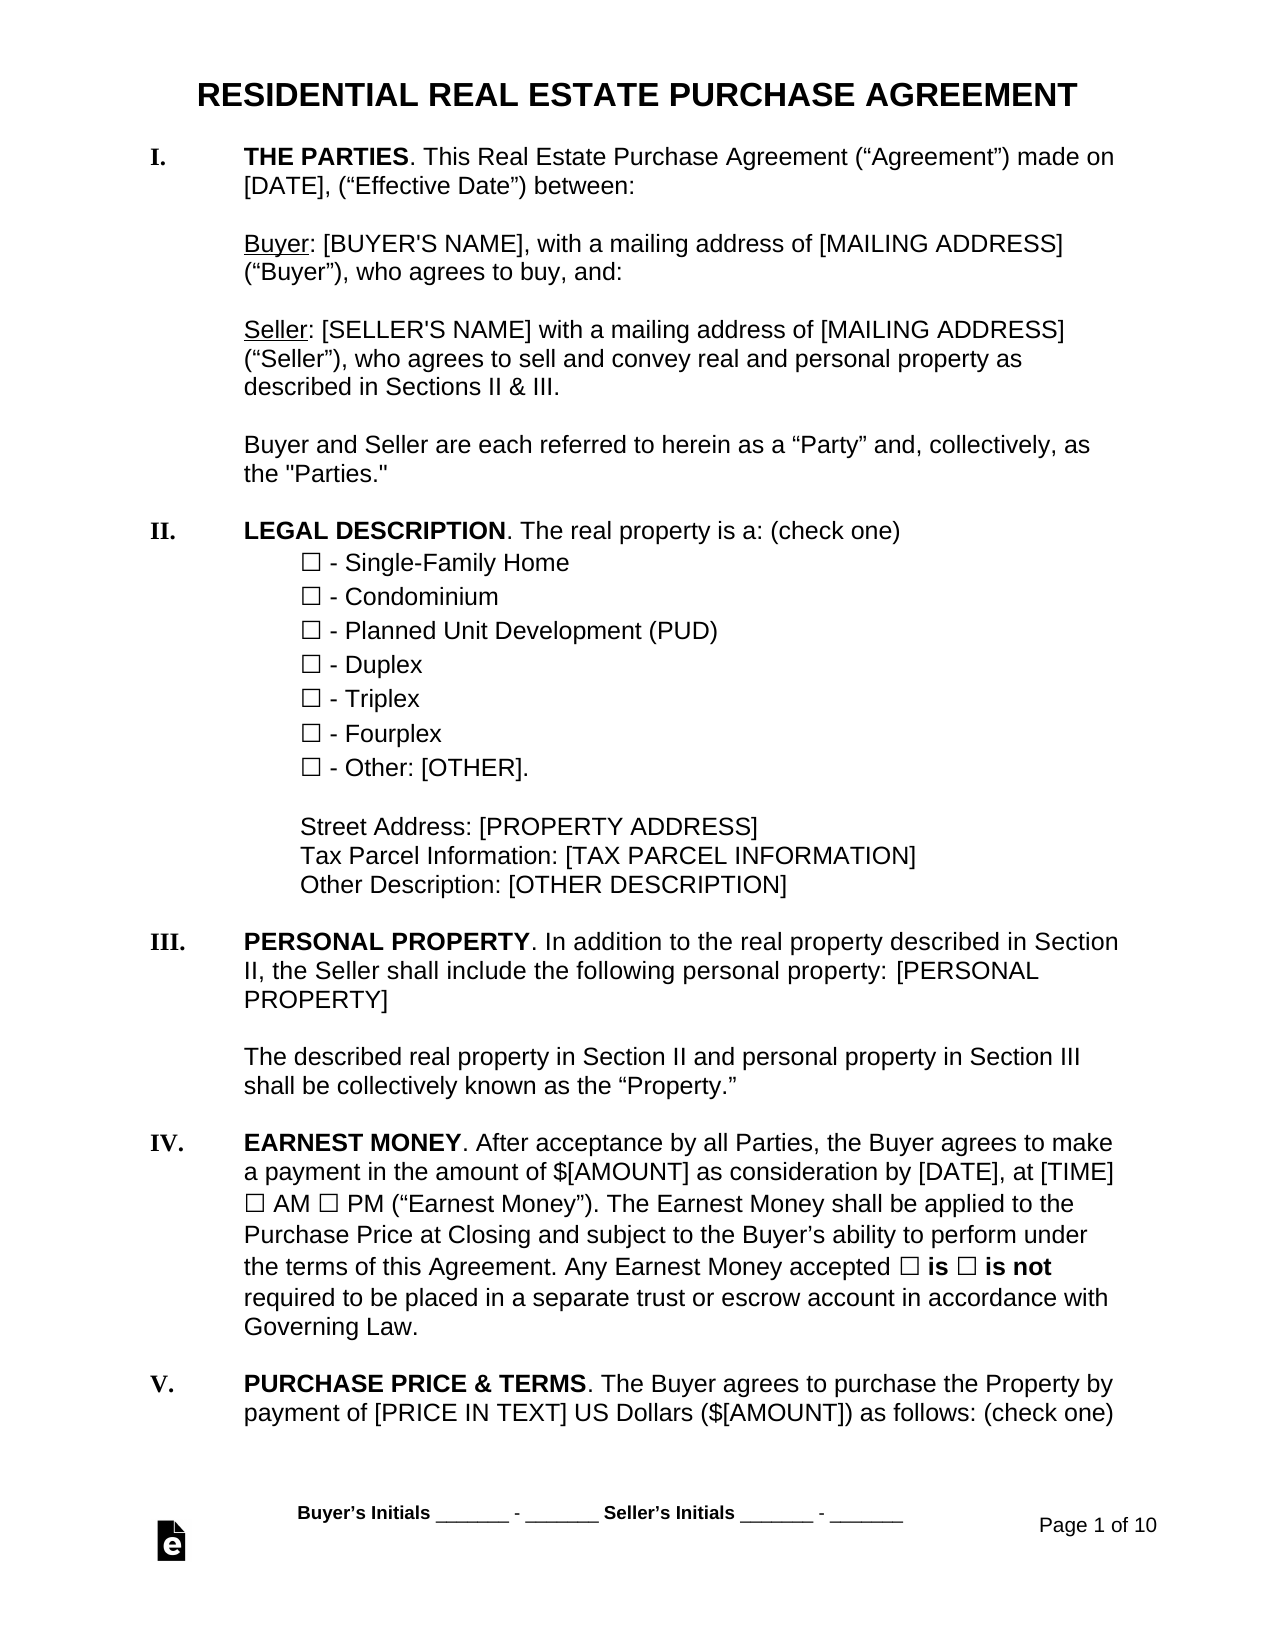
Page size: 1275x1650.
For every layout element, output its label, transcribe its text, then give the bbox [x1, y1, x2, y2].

text ☐ - Planned Unit Development (PUD) [300, 613, 1125, 647]
list LEGAL DESCRIPTION. The real property is a: (check one) [150, 516, 1125, 545]
text ☐ - Other: [OTHER]. [300, 749, 1125, 783]
text Seller: [SELLER'S NAME] with a mailing address of [MAILING ADDRESS] (“Seller”), who agrees to sell and convey real and personal property as described in Sections II & III. [244, 315, 1125, 401]
text ☐ - Condominium [300, 579, 1125, 613]
text Street Address: [PROPERTY ADDRESS] [300, 812, 1125, 841]
text RESIDENTIAL REAL ESTATE PURCHASE AGREEMENT [150, 75, 1125, 113]
text The described real property in Section II and personal property in Section III shall be collectively known as the “Property.” [244, 1042, 1125, 1100]
text ☐ - Triplex [300, 681, 1125, 715]
text Other Description: [OTHER DESCRIPTION] [300, 869, 1125, 898]
list PURCHASE PRICE & TERMS. The Buyer agrees to purchase the Property by payment of [PRICE IN TEXT] US Dollars ($[AMOUNT]) as follows: (check one) [150, 1369, 1125, 1427]
list EARNEST MONEY. After acceptance by all Parties, the Buyer agrees to make a payment in the amount of $[AMOUNT] as consideration by [DATE], at [TIME] ☐ AM ☐ PM (“Earnest Money”). The Earnest Money shall be applied to the Purchase Price at Closing and subject to the Buyer’s ability to perform under the terms of this Agreement. Any Earnest Money accepted ☐ is ☐ is not required to be placed in a separate trust or escrow account in accordance with Governing Law. [150, 1128, 1125, 1340]
list PERSONAL PROPERTY. In addition to the real property described in Section II, the Seller shall include the following personal property: [PERSONAL PROPERTY] [150, 927, 1125, 1013]
list THE PARTIES. This Real Estate Purchase Agreement (“Agreement”) made on [DATE], (“Effective Date”) between: [150, 142, 1125, 200]
text Buyer: [BUYER'S NAME], with a mailing address of [MAILING ADDRESS] (“Buyer”), who agrees to buy, and: [244, 228, 1125, 286]
text ☐ - Single-Family Home [300, 545, 1125, 579]
text ☐ - Fourplex [300, 715, 1125, 749]
text ☐ - Duplex [300, 647, 1125, 681]
text Buyer and Seller are each referred to herein as a “Party” and, collectively, as the "Parties." [244, 430, 1125, 487]
text Tax Parcel Information: [TAX PARCEL INFORMATION] [300, 841, 1125, 869]
